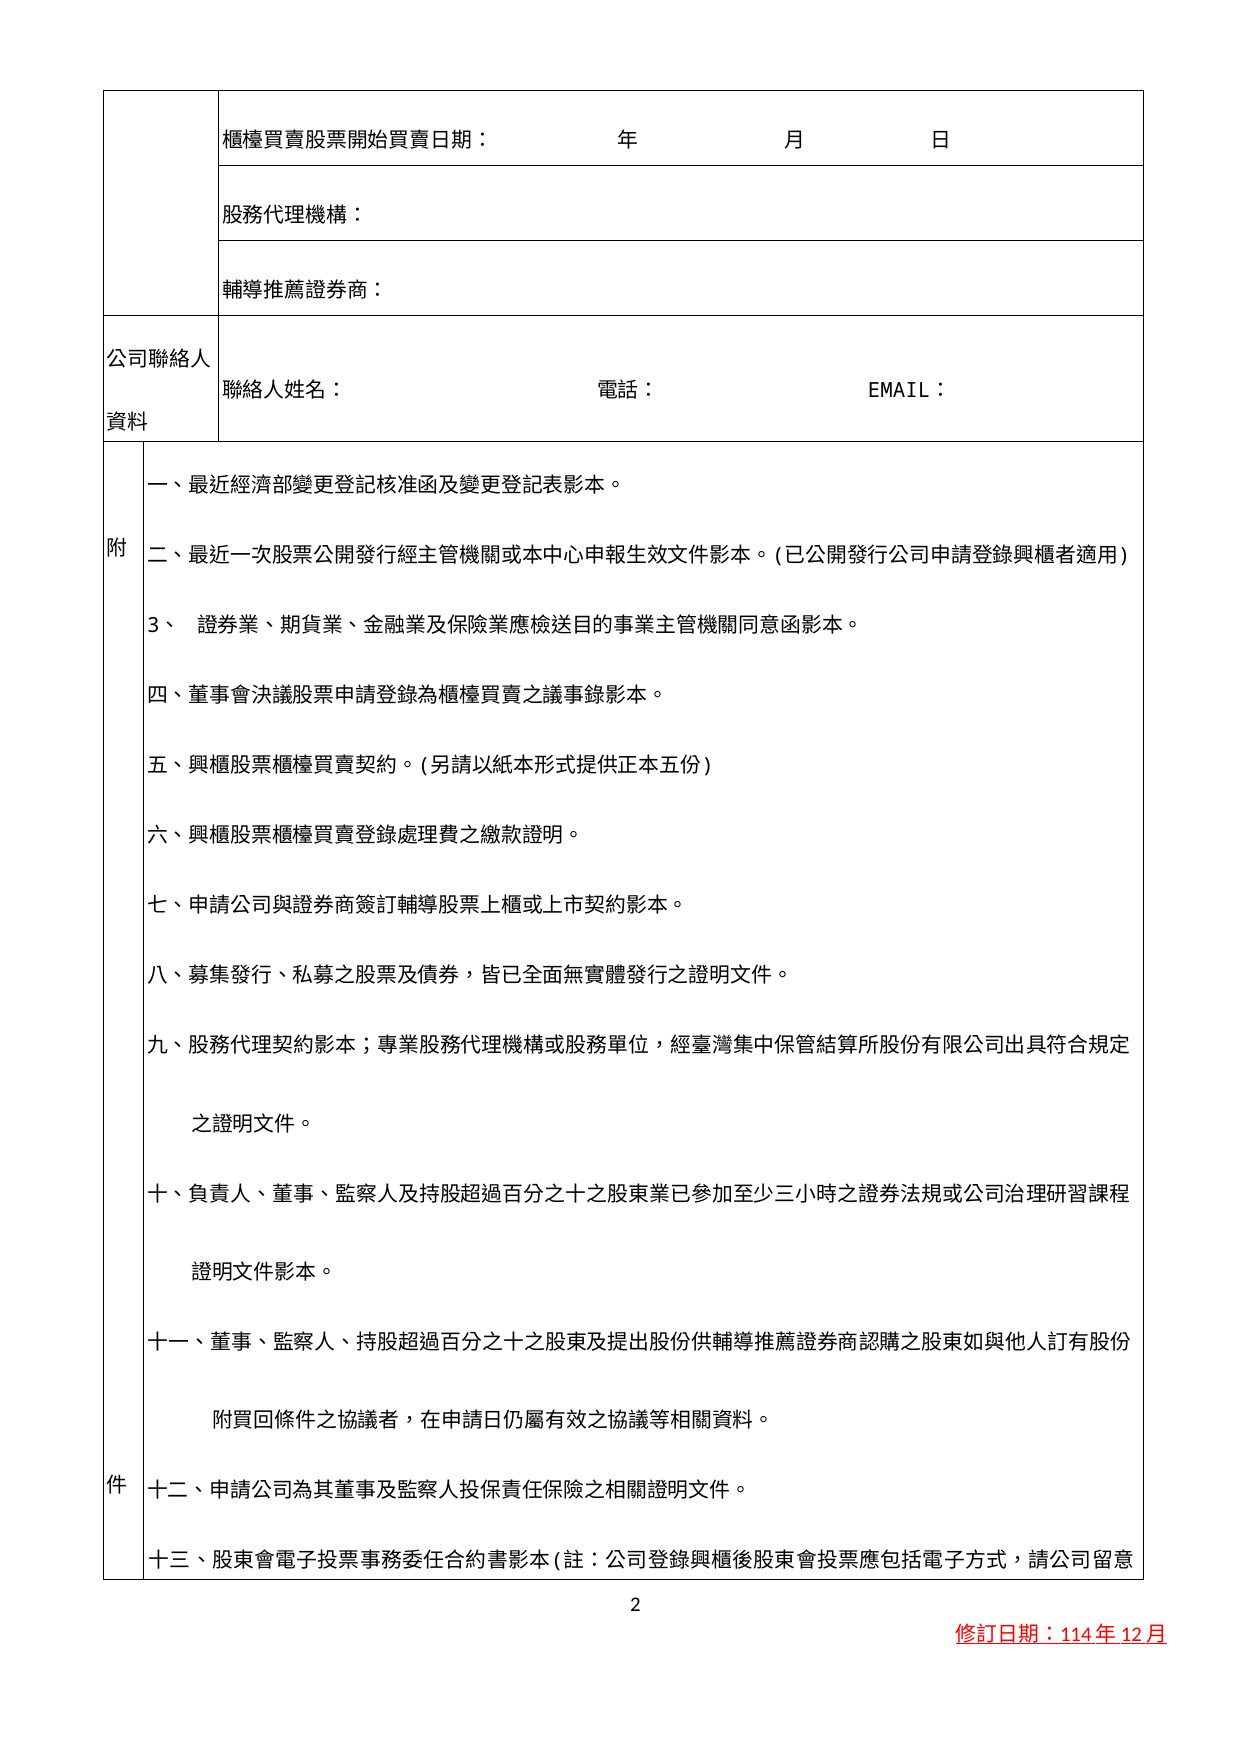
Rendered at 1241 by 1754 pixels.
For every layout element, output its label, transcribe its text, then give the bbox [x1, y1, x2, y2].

table_cell 公司聯絡人資料 [104, 316, 218, 441]
table_cell 櫃檯買賣股票開始買賣日期： 年 月 日 [219, 91, 1143, 165]
table_cell 一、最近經濟部變更登記核准函及變更登記表影本。 二、最近一次股票公開發行經主管機關或本中心申報生效文件影本。(已公開發行公司申請登錄興櫃者適用) 證券業、期貨業、金融業及保險業應檢送目的事業主管機關同意函影本。 四、董事會決議股票申請登錄為櫃檯買賣之議事錄影本。 五、興櫃股票櫃檯買賣契約。(另請以紙本形式提供正本五份) 六、興櫃股票櫃檯買賣登錄處理費之繳款證明。 七、申請公司與證券商簽訂輔導股票上櫃或上市契約影本。 八、募集發行、私募之股票及債券，皆已全面無實體發行之證明文件。 九、股務代理契約影本；專業股務代理機構或股務單位，經臺灣集中保管結算所股份有限公司出具符合規定之證明文件。 十、負責人、董事、監察人及持股超過百分之十之股東業已參加至少三小時之證券法規或公司治理研習課程證明文件影本。 十一、董事、監察人、持股超過百分之十之股東及提出股份供輔導推薦證券商認購之股東如與他人訂有股份附買回條件之協議者，在申請日仍屬有效之協議等相關資料。 十二、申請公司為其董事及監察人投保責任保險之相關證明文件。 十三、股東會電子投票事務委任合約書影本(註：公司登錄興櫃後股東會投票應包括電子方式，請公司留意 [144, 442, 1143, 1579]
table_cell [104, 91, 218, 315]
table_cell 附 件 [104, 442, 143, 1579]
table_cell 聯絡人姓名： 電話： EMAIL： [219, 316, 1143, 441]
table_cell 股務代理機構： [219, 166, 1143, 240]
table_cell 輔導推薦證券商： [219, 241, 1143, 315]
